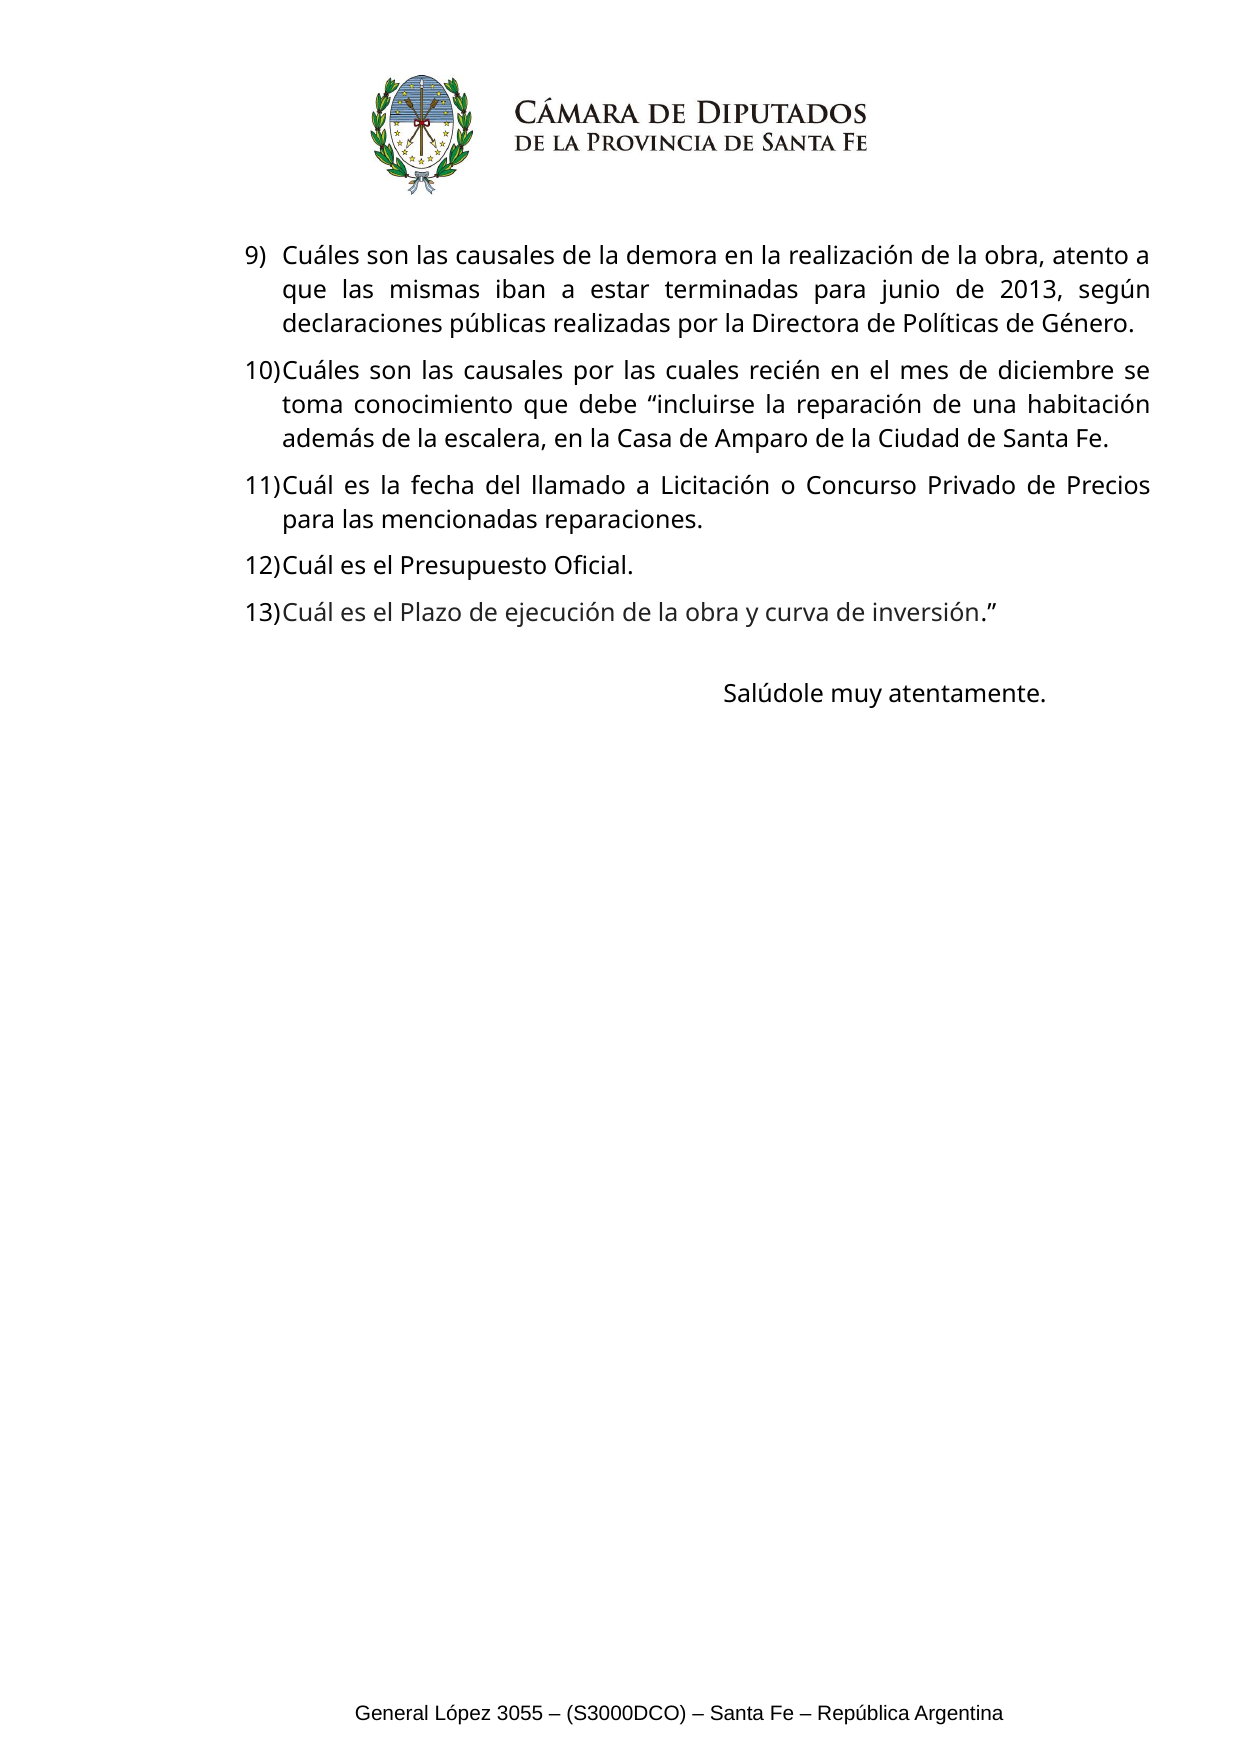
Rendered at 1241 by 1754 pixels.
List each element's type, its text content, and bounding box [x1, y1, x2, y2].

text Salúdole muy atentamente. [649, 675, 1152, 709]
list Cuál es el Presupuesto Oficial. [244, 548, 1152, 582]
picture [370, 75, 867, 199]
list Cuál es la fecha del llamado a Licitación o Concurso Privado de Precios para las mencionadas reparaciones. [244, 467, 1152, 536]
list Cuáles son las causales por las cuales recién en el mes de diciembre se toma conocimiento que debe “incluirse la reparación de una habitación además de la escalera, en la Casa de Amparo de la Ciudad de Santa Fe. [244, 353, 1152, 455]
list Cuál es el Plazo de ejecución de la obra y curva de inversión.” [244, 594, 1152, 629]
list Cuáles son las causales de la demora en la realización de la obra, atento a que las mismas iban a estar terminadas para junio de 2013, según declaraciones públicas realizadas por la Directora de Políticas de Género. [244, 238, 1152, 340]
